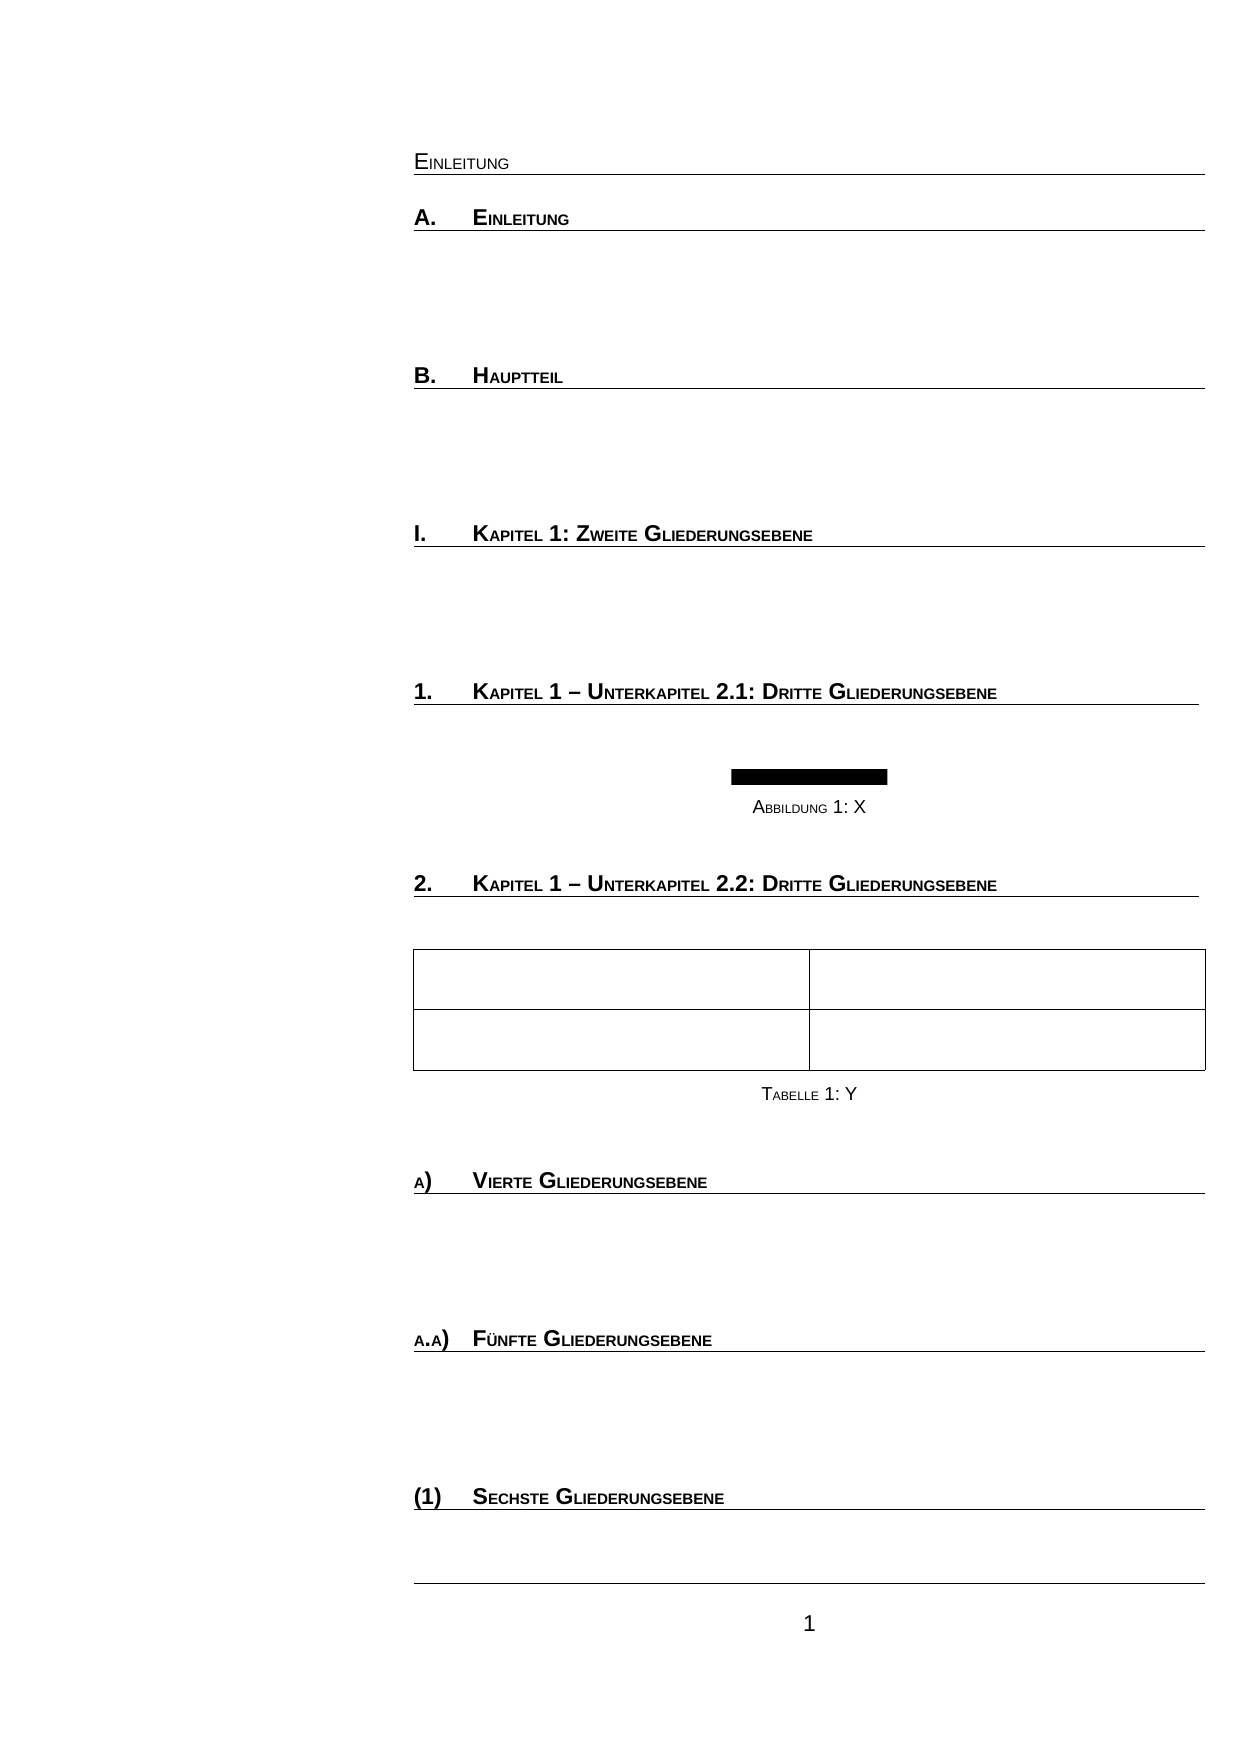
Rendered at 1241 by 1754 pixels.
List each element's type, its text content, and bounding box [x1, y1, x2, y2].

subtitle Einleitung [413, 203, 1205, 230]
text Abbildung 1: X [731, 785, 887, 817]
subtitle Kapitel 1 – Unterkapitel 2.2: Dritte Gliederungsebene [413, 870, 1199, 896]
subtitle Kapitel 1: Zweite Gliederungsebene [413, 519, 1205, 546]
subtitle Fünfte Gliederungsebene [413, 1324, 1205, 1351]
table_header [414, 950, 809, 1009]
table_cell [810, 1010, 1205, 1070]
subtitle Vierte Gliederungsebene [413, 1167, 1205, 1193]
text Tabelle 1: Y [413, 1082, 1205, 1104]
table_header [810, 950, 1205, 1009]
subtitle Sechste Gliederungsebene [413, 1483, 1205, 1509]
table_cell [414, 1010, 809, 1070]
subtitle Hauptteil [413, 362, 1205, 388]
picture [731, 769, 888, 785]
subtitle Kapitel 1 – Unterkapitel 2.1: Dritte Gliederungsebene [413, 678, 1199, 704]
